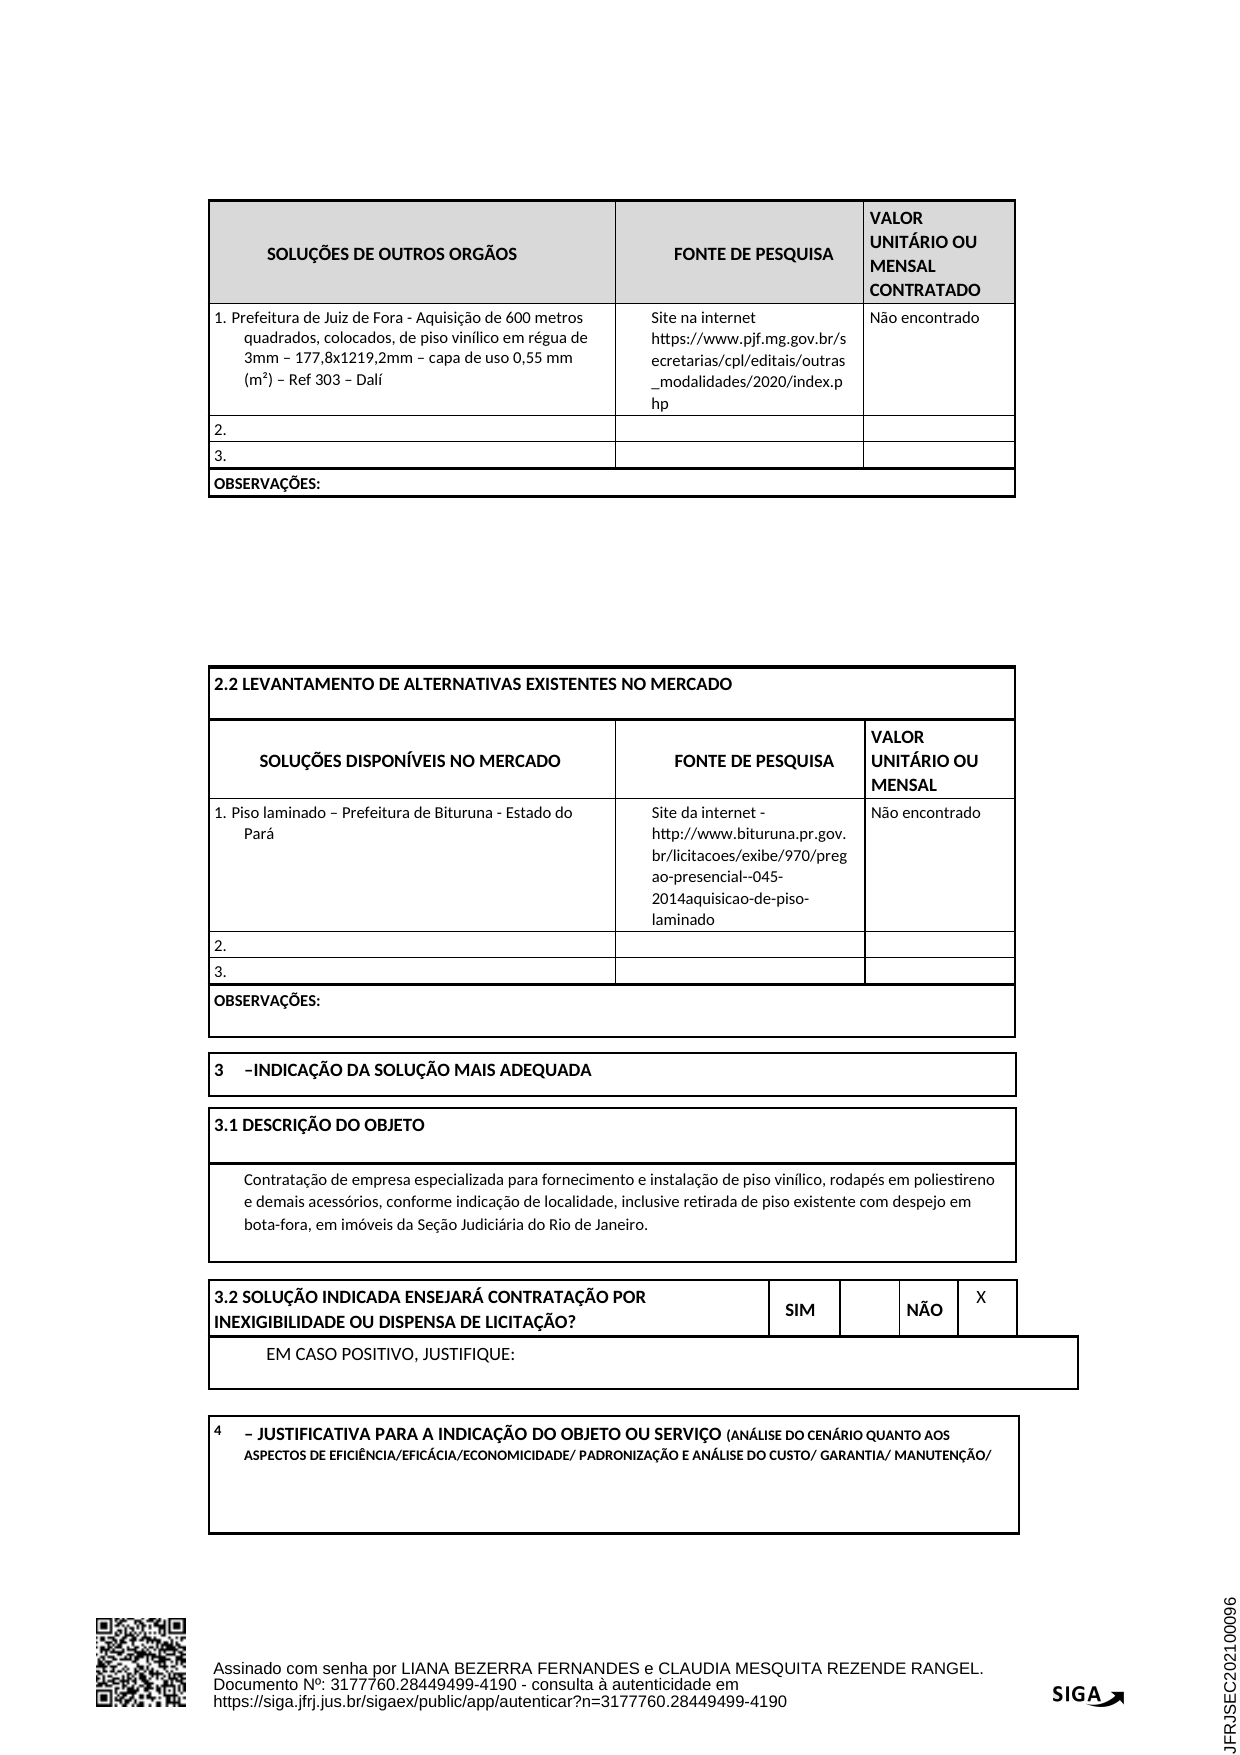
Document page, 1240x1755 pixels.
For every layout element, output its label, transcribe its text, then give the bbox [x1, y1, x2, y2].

table_cell [866, 958, 1014, 983]
table_header 3.2 SOLUÇÃO INDICADA ENSEJARÁ CONTRATAÇÃO POR INEXIGIBILIDADE OU DISPENSA DE LICITAÇÃO? [210, 1281, 768, 1334]
table_cell FONTE DE PESQUISA [616, 721, 864, 798]
table_cell 3. [210, 442, 615, 467]
table_cell Não encontrado [864, 304, 1014, 415]
table_cell [865, 986, 1014, 1036]
table_cell FONTE DE PESQUISA [616, 202, 863, 303]
table_cell [864, 442, 1014, 467]
table_header X [959, 1281, 1016, 1334]
table_cell [616, 932, 864, 957]
table_header [841, 1281, 899, 1334]
table_cell EM CASO POSITIVO, JUSTIFIQUE: [210, 1338, 769, 1388]
table_cell Site na internet https://www.pjf.mg.gov.br/s ecretarias/cpl/editais/outras _modalidades/2020/index.p hp [616, 304, 863, 415]
table_cell 1. Piso laminado – Prefeitura de Bituruna - Estado do Pará [210, 799, 615, 931]
table_header SIM [770, 1281, 839, 1334]
table_cell [864, 416, 1014, 441]
table_cell 2. [210, 932, 615, 957]
table_header – JUSTIFICATIVA PARA A INDICAÇÃO DO OBJETO OU SERVIÇO (ANÁLISE DO CENÁRIO QUANTO AOS ASPECTOS DE EFICIÊNCIA/EFICÁCIA/ECONOMICIDADE/ PADRONIZAÇÃO E ANÁLISE DO CUSTO/ GARANTIA/ MANUTENÇÃO/ [244, 1417, 1018, 1532]
table_cell [616, 442, 863, 467]
table_cell VALOR UNITÁRIO OU MENSAL CONTRATADO [864, 202, 1014, 303]
table_cell [769, 1338, 840, 1388]
table_cell [866, 932, 1014, 957]
table_cell Site da internet - http://www.bituruna.pr.gov. br/licitacoes/exibe/970/preg ao-presencial--045-2014aquisicao-de-piso-laminado [616, 799, 864, 931]
table_header –INDICAÇÃO DA SOLUÇÃO MAIS ADEQUADA [244, 1054, 1015, 1095]
table_cell 1. Prefeitura de Juiz de Fora - Aquisição de 600 metros quadrados, colocados, de piso vinílico em régua de 3mm – 177,8x1219,2mm – capa de uso 0,55 mm (m²) – Ref 303 – Dalí [210, 304, 615, 415]
table_header 2.2 LEVANTAMENTO DE ALTERNATIVAS EXISTENTES NO MERCADO [210, 669, 865, 718]
table_cell [616, 416, 863, 441]
table_header 4 [210, 1417, 244, 1532]
table_header [1018, 1279, 1078, 1334]
table_cell 2. [210, 416, 615, 441]
table_cell VALOR UNITÁRIO OU MENSAL [866, 721, 1014, 798]
table_header NÃO [900, 1281, 957, 1334]
table_cell [616, 958, 864, 983]
table_cell Contratação de empresa especializada para fornecimento e instalação de piso vinílico, rodapés em poliestireno e demais acessórios, conforme indicação de localidade, inclusive retirada de piso existente com despejo em bota-fora, em imóveis da Seção Judiciária do Rio de Janeiro. [210, 1165, 1015, 1261]
table_cell OBSERVAÇÕES: [210, 986, 865, 1036]
table_header 3.1 DESCRIÇÃO DO OBJETO [210, 1109, 1015, 1162]
table_cell SOLUÇÕES DISPONÍVEIS NO MERCADO [210, 721, 615, 798]
table_cell [840, 1338, 1077, 1388]
table_cell SOLUÇÕES DE OUTROS ORGÃOS [210, 202, 615, 303]
table_header [865, 669, 1014, 718]
table_header 3 [210, 1054, 244, 1095]
table_cell OBSERVAÇÕES: [210, 470, 1014, 495]
table_cell Não encontrado [866, 799, 1014, 931]
table_cell 3. [210, 958, 615, 983]
